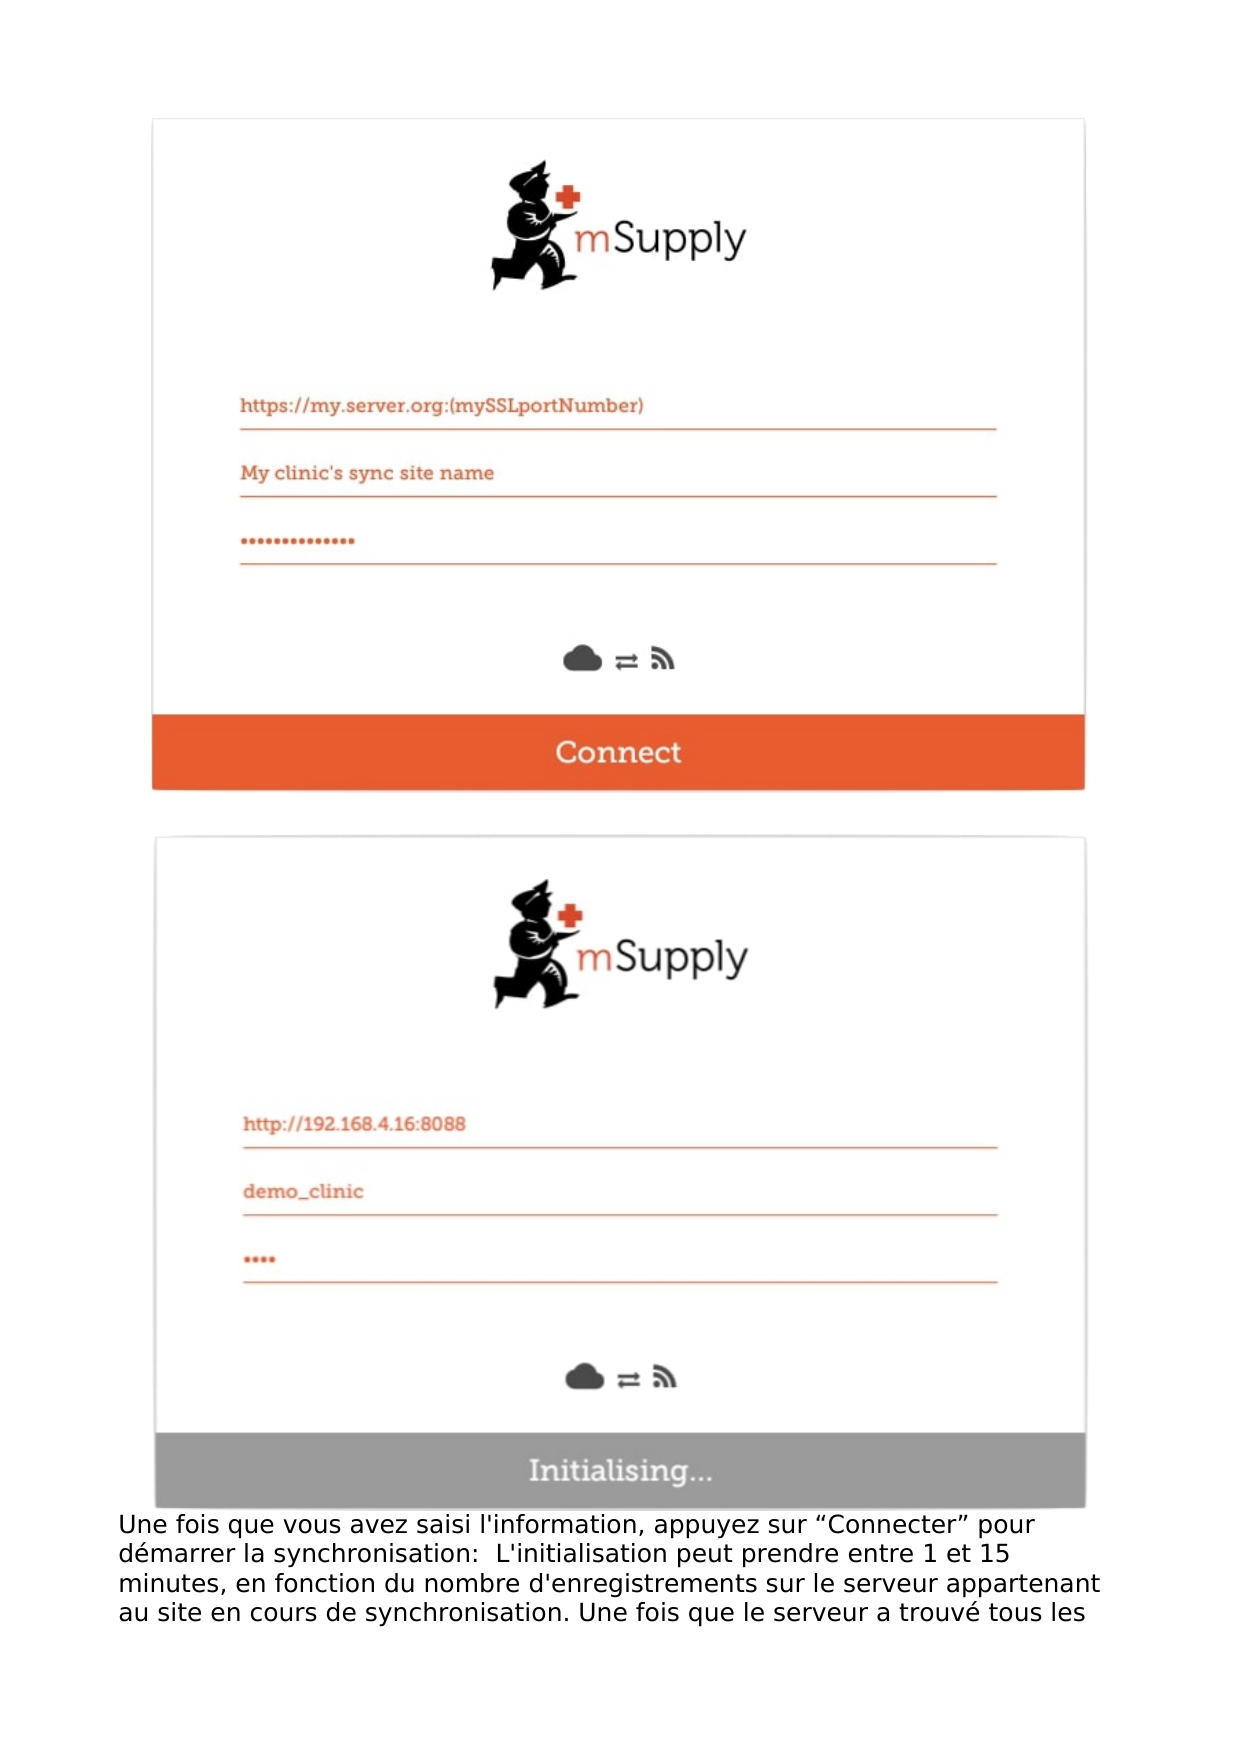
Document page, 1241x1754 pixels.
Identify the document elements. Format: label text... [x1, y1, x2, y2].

picture [151, 834, 1089, 1511]
text Une fois que vous avez saisi l'information, appuyez sur “Connecter” pour démarrer la synchronisation: L'initialisation peut prendre entre 1 et 15 minutes, en fonction du nombre d'enregistrements sur le serveur appartenant au site en cours de synchronisation. Une fois que le serveur a trouvé tous les [118, 835, 1122, 1627]
picture [151, 118, 1089, 793]
